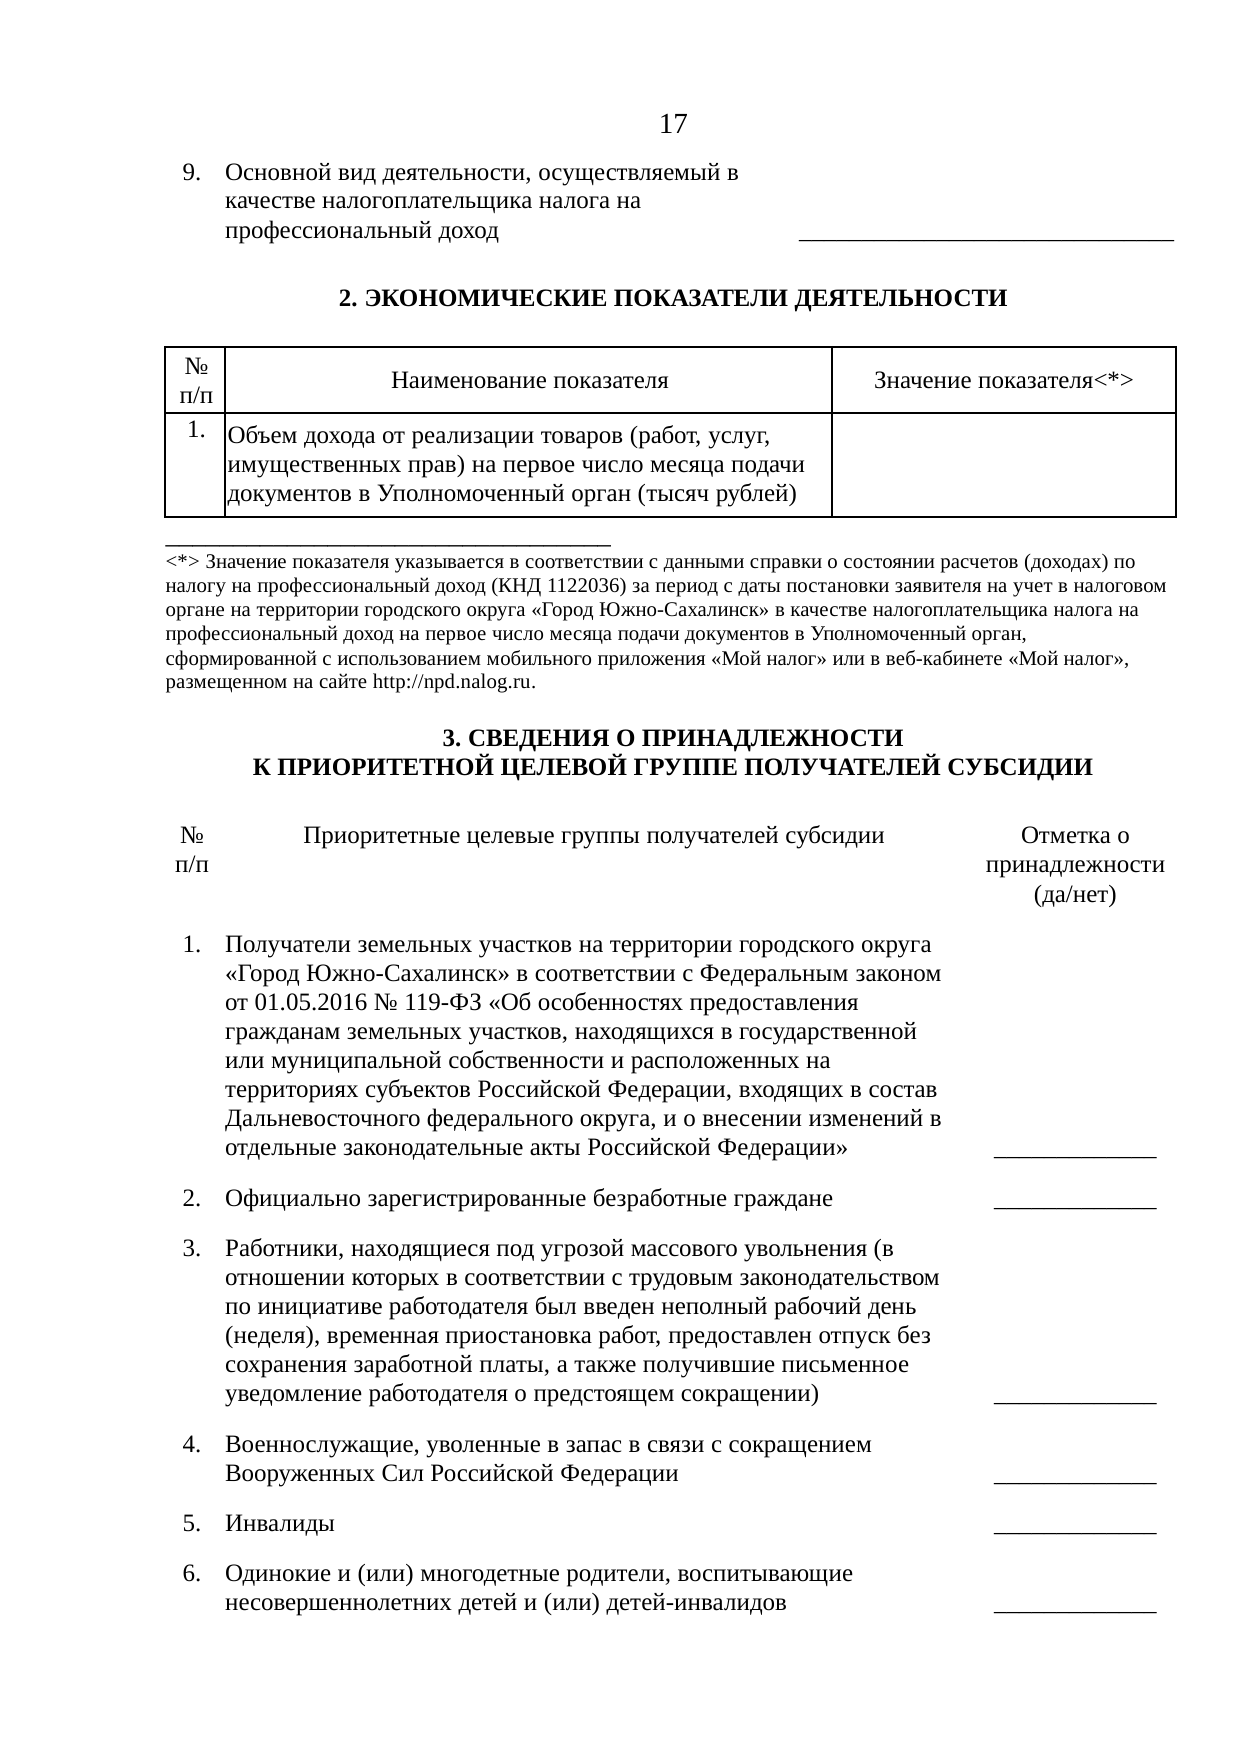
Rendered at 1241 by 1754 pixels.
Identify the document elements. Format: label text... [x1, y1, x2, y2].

table_cell _____________ [970, 1548, 1181, 1627]
table_header Отметка о принадлежности (да/нет) [970, 810, 1181, 918]
table_cell Инвалиды [219, 1497, 969, 1547]
table_cell 6. [165, 1548, 218, 1627]
table_cell 1. [166, 414, 224, 516]
table_header № п/п [165, 810, 218, 918]
table_cell _____________ [970, 1418, 1181, 1497]
table_cell 4. [165, 1418, 218, 1497]
table_cell [833, 414, 1175, 516]
text _________________________________ [165, 518, 1181, 549]
text К ПРИОРИТЕТНОЙ ЦЕЛЕВОЙ ГРУППЕ ПОЛУЧАТЕЛЕЙ СУБСИДИИ [165, 752, 1181, 781]
table_header № п/п [166, 348, 224, 412]
table_cell _____________ [970, 918, 1181, 1172]
table_cell _____________ [970, 1497, 1181, 1547]
table_cell 1. [165, 918, 218, 1172]
table_cell ______________________________ [792, 146, 1181, 254]
subtitle 2. ЭКОНОМИЧЕСКИЕ ПОКАЗАТЕЛИ ДЕЯТЕЛЬНОСТИ [165, 283, 1181, 312]
table_cell Одинокие и (или) многодетные родители, воспитывающие несовершеннолетних детей и (или) детей-инвалидов [219, 1548, 969, 1627]
table_cell _____________ [970, 1222, 1181, 1418]
table_cell 2. [165, 1172, 218, 1222]
text <*> Значение показателя указывается в соответствии с данными справки о состоянии расчетов (доходах) по налогу на профессиональный доход (КНД 1122036) за период с даты постановки заявителя на учет в налоговом органе на территории городского округа «Город Южно-Сахалинск» в качестве налогоплательщика налога на профессиональный доход на первое число месяца подачи документов в Уполномоченный орган, сформированной с использованием мобильного приложения «Мой налог» или в веб-кабинете «Мой налог», размещенном на сайте http://npd.nalog.ru. [165, 549, 1181, 693]
table_header Значение показателя<*> [833, 348, 1175, 412]
table_cell 5. [165, 1497, 218, 1547]
table_cell 3. [165, 1222, 218, 1418]
table_cell _____________ [970, 1172, 1181, 1222]
table_cell Основной вид деятельности, осуществляемый в качестве налогоплательщика налога на профессиональный доход [219, 146, 792, 254]
table_cell Официально зарегистрированные безработные граждане [219, 1172, 969, 1222]
table_cell 9. [165, 146, 218, 254]
table_header Приоритетные целевые группы получателей субсидии [219, 810, 969, 918]
table_cell Получатели земельных участков на территории городского округа «Город Южно-Сахалинск» в соответствии с Федеральным законом от 01.05.2016 № 119-ФЗ «Об особенностях предоставления гражданам земельных участков, находящихся в государственной или муниципальной собственности и расположенных на территориях субъектов Российской Федерации, входящих в состав Дальневосточного федерального округа, и о внесении изменений в отдельные законодательные акты Российской Федерации» [219, 918, 969, 1172]
table_cell Объем дохода от реализации товаров (работ, услуг, имущественных прав) на первое число месяца подачи документов в Уполномоченный орган (тысяч рублей) [226, 414, 831, 516]
table_cell Работники, находящиеся под угрозой массового увольнения (в отношении которых в соответствии с трудовым законодательством по инициативе работодателя был введен неполный рабочий день (неделя), временная приостановка работ, предоставлен отпуск без сохранения заработной платы, а также получившие письменное уведомление работодателя о предстоящем сокращении) [219, 1222, 969, 1418]
table_header Наименование показателя [226, 348, 831, 412]
subtitle 3. СВЕДЕНИЯ О ПРИНАДЛЕЖНОСТИ [165, 722, 1181, 752]
table_cell Военнослужащие, уволенные в запас в связи с сокращением Вооруженных Сил Российской Федерации [219, 1418, 969, 1497]
